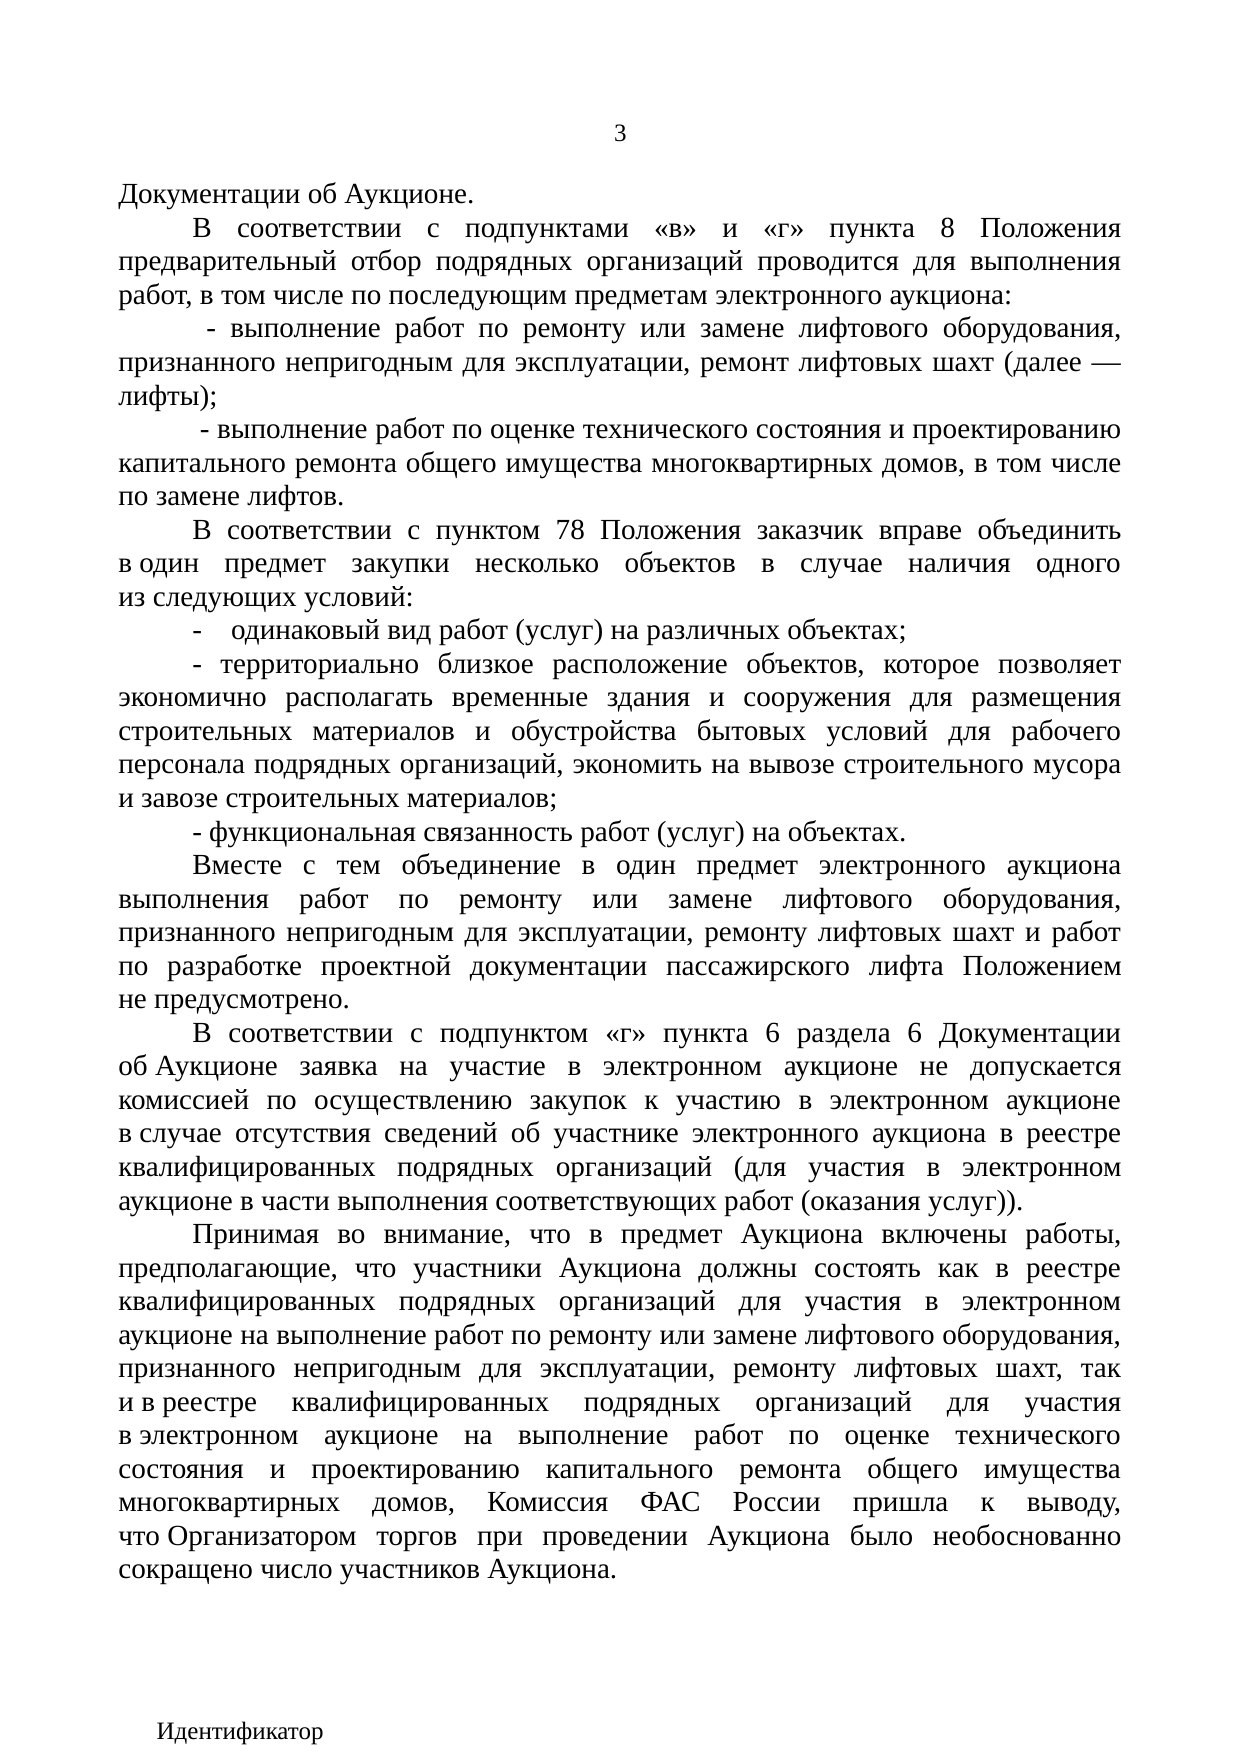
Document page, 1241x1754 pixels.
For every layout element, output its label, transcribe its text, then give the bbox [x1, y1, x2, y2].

text Принимая во внимание, что в предмет Аукциона включены работы, предполагающие, что участники Аукциона должны состоять как в реестре квалифицированных подрядных организаций для участия в электронном аукционе на выполнение работ по ремонту или замене лифтового оборудования, признанного непригодным для эксплуатации, ремонту лифтовых шахт, так и в реестре квалифицированных подрядных организаций для участия в электронном аукционе на выполнение работ по оценке технического состояния и проектированию капитального ремонта общего имущества многоквартирных домов, Комиссия ФАС России пришла к выводу, что Организатором торгов при проведении Аукциона было необоснованно сокращено число участников Аукциона. [118, 1216, 1122, 1585]
text - выполнение работ по оценке технического состояния и проектированию капитального ремонта общего имущества многоквартирных домов, в том числе по замене лифтов. [118, 411, 1122, 512]
text В соответствии с пунктом 78 Положения заказчик вправе объединить в один предмет закупки несколько объектов в случае наличия одного из следующих условий: [118, 512, 1122, 612]
text Документации об Аукционе. [118, 176, 1122, 210]
text - одинаковый вид работ (услуг) на различных объектах; [118, 612, 1122, 646]
text В соответствии с подпунктами «в» и «г» пункта 8 Положения предварительный отбор подрядных организаций проводится для выполнения работ, в том числе по последующим предметам электронного аукциона: [118, 210, 1122, 311]
text Вместе с тем объединение в один предмет электронного аукциона выполнения работ по ремонту или замене лифтового оборудования, признанного непригодным для эксплуатации, ремонту лифтовых шахт и работ по разработке проектной документации пассажирского лифта Положением не предусмотрено. [118, 847, 1122, 1015]
text - функциональная связанность работ (услуг) на объектах. [118, 814, 1122, 847]
text В соответствии с подпунктом «г» пункта 6 раздела 6 Документации об Аукционе заявка на участие в электронном аукционе не допускается комиссией по осуществлению закупок к участию в электронном аукционе в случае отсутствия сведений об участнике электронного аукциона в реестре квалифицированных подрядных организаций (для участия в электронном аукционе в части выполнения соответствующих работ (оказания услуг)). [118, 1015, 1122, 1216]
text - территориально близкое расположение объектов, которое позволяет экономично располагать временные здания и сооружения для размещения строительных материалов и обустройства бытовых условий для рабочего персонала подрядных организаций, экономить на вывозе строительного мусора и завозе строительных материалов; [118, 646, 1122, 814]
text - выполнение работ по ремонту или замене лифтового оборудования, признанного непригодным для эксплуатации, ремонт лифтовых шахт (далее — лифты); [118, 311, 1122, 411]
